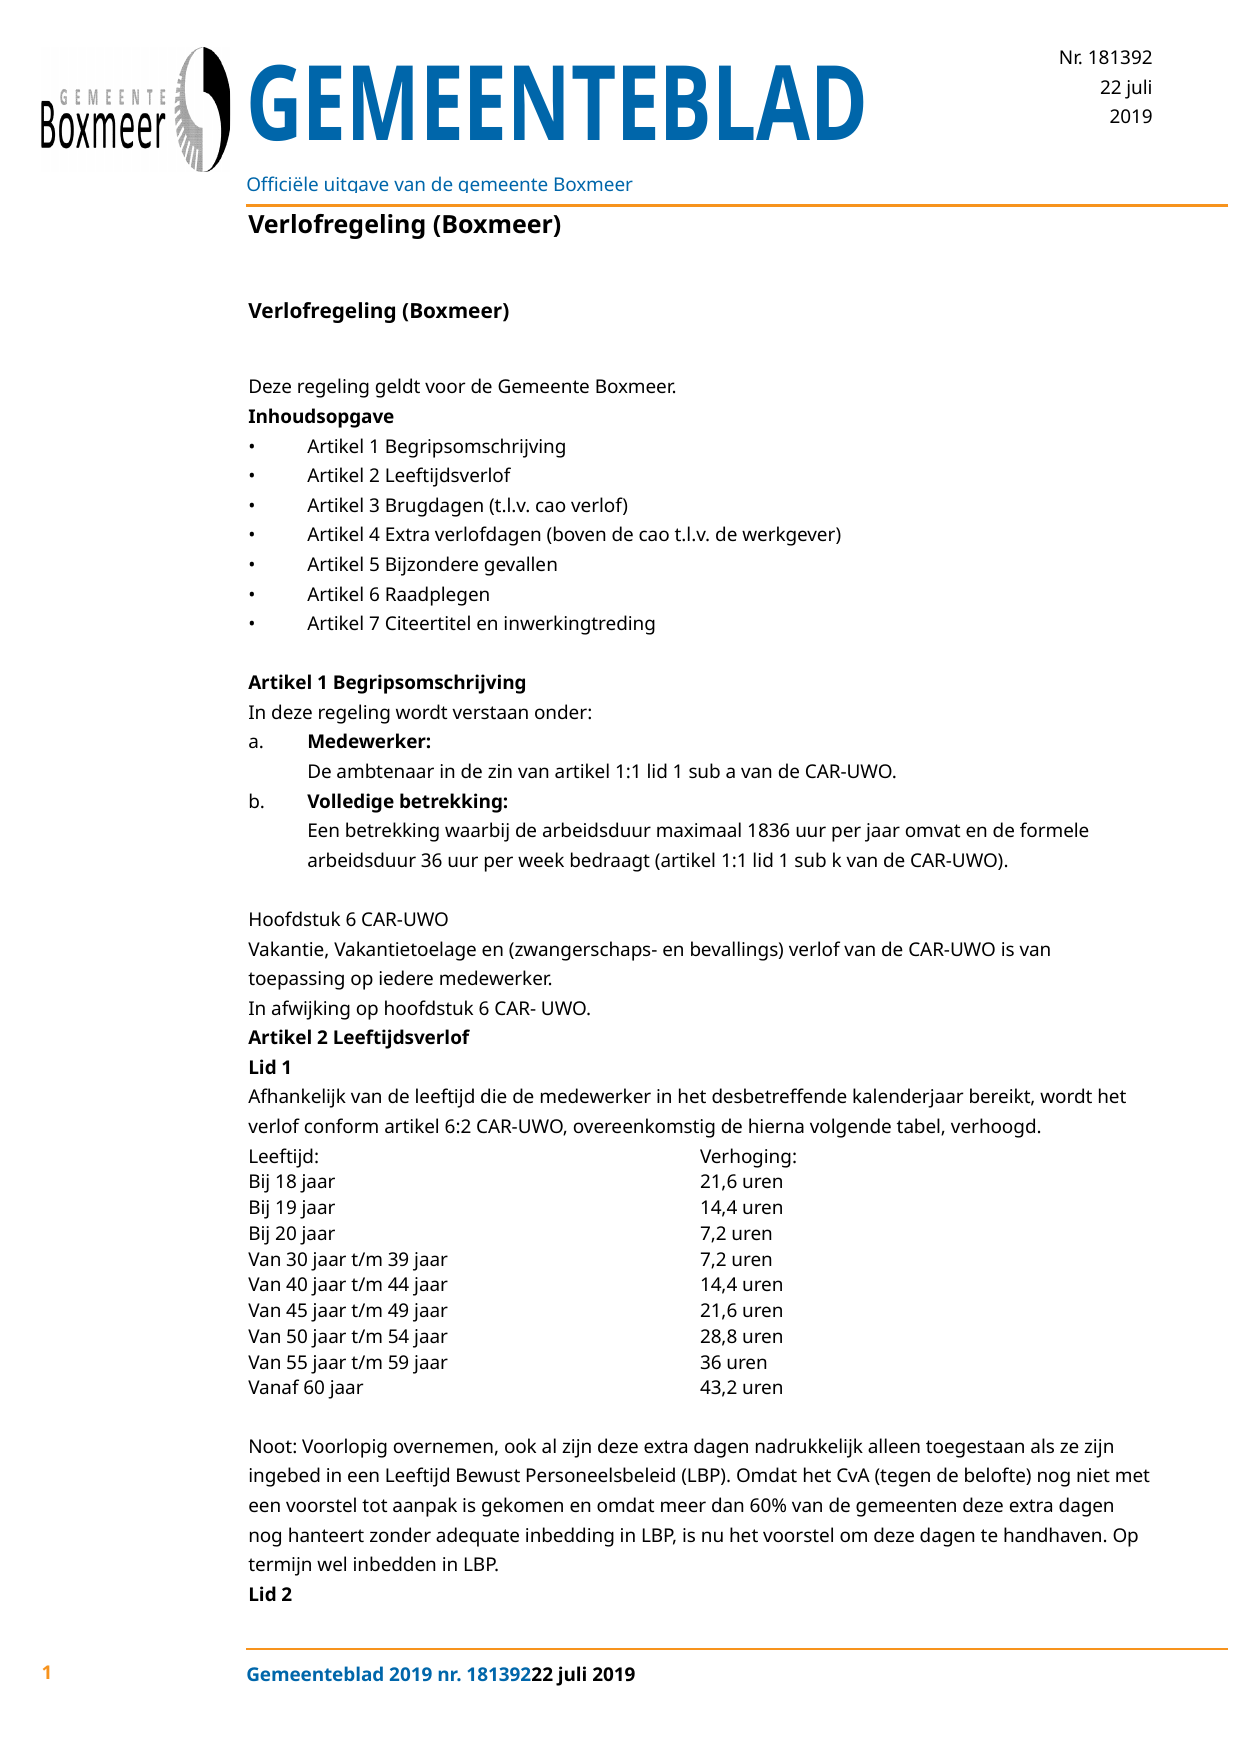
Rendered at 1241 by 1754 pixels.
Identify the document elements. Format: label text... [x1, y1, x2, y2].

table_cell 21,6 uren [700, 1169, 1152, 1194]
table_cell 14,4 uren [700, 1272, 1152, 1297]
table_cell 7,2 uren [700, 1220, 1152, 1246]
list De ambtenaar in de zin van artikel 1:1 lid 1 sub a van de CAR-UWO. [248, 758, 1152, 784]
picture [41, 47, 231, 172]
table_cell Bij 19 jaar [248, 1195, 700, 1220]
table_cell 43,2 uren [700, 1375, 1152, 1400]
table_cell 14,4 uren [700, 1195, 1152, 1220]
text Noot: Voorlopig overnemen, ook al zijn deze extra dagen nadrukkelijk alleen toegestaan als ze zijn ingebed in een Leeftijd Bewust Personeelsbeleid (LBP). Omdat het CvA (tegen de belofte) nog niet met een voorstel tot aanpak is gekomen en omdat meer dan 60% van de gemeenten deze extra dagen nog hanteert zonder adequate inbedding in LBP, is nu het voorstel om deze dagen te handhaven. Op termijn wel inbedden in LBP. [248, 1433, 1152, 1577]
text Verlofregeling (Boxmeer) [248, 296, 1152, 324]
list Artikel 1 Begripsomschrijving [248, 433, 1152, 459]
table_cell 7,2 uren [700, 1246, 1152, 1272]
table_cell Bij 20 jaar [248, 1220, 700, 1246]
table_cell Van 55 jaar t/m 59 jaar [248, 1349, 700, 1374]
list Medewerker: [248, 729, 1152, 754]
list Volledige betrekking: [248, 788, 1152, 814]
text Lid 2 [248, 1581, 1152, 1607]
table_header Leeftijd: [248, 1143, 700, 1169]
text Deze regeling geldt voor de Gemeente Boxmeer. [248, 374, 1152, 399]
text Hoofdstuk 6 CAR-UWO [248, 906, 1152, 932]
list Artikel 2 Leeftijdsverlof [248, 462, 1152, 488]
list Artikel 3 Brugdagen (t.l.v. cao verlof) [248, 492, 1152, 518]
text Lid 1 [248, 1054, 1152, 1080]
list Een betrekking waarbij de arbeidsduur maximaal 1836 uur per jaar omvat en de formele arbeidsduur 36 uur per week bedraagt (artikel 1:1 lid 1 sub k van de CAR-UWO). [248, 817, 1152, 873]
table_cell Van 45 jaar t/m 49 jaar [248, 1298, 700, 1323]
list Artikel 4 Extra verlofdagen (boven de cao t.l.v. de werkgever) [248, 522, 1152, 547]
table_cell Van 50 jaar t/m 54 jaar [248, 1323, 700, 1349]
text Vakantie, Vakantietoelage en (zwangerschaps- en bevallings) verlof van de CAR-UWO is van toepassing op iedere medewerker. [248, 936, 1152, 991]
table_cell Van 40 jaar t/m 44 jaar [248, 1272, 700, 1297]
table_cell 28,8 uren [700, 1323, 1152, 1349]
table_cell 21,6 uren [700, 1298, 1152, 1323]
table_cell Vanaf 60 jaar [248, 1375, 700, 1400]
table_header Verhoging: [700, 1143, 1152, 1169]
text Inhoudsopgave [248, 403, 1152, 429]
list Artikel 5 Bijzondere gevallen [248, 551, 1152, 577]
table_cell Van 30 jaar t/m 39 jaar [248, 1246, 700, 1272]
text Artikel 1 Begripsomschrijving [248, 669, 1152, 695]
text Afhankelijk van de leeftijd die de medewerker in het desbetreffende kalenderjaar bereikt, wordt het verlof conform artikel 6:2 CAR-UWO, overeenkomstig de hierna volgende tabel, verhoogd. [248, 1084, 1152, 1139]
list Artikel 6 Raadplegen [248, 581, 1152, 607]
table_cell 36 uren [700, 1349, 1152, 1374]
text Verlofregeling (Boxmeer) [248, 207, 1152, 241]
list Artikel 7 Citeertitel en inwerkingtreding [248, 610, 1152, 636]
table_cell Bij 18 jaar [248, 1169, 700, 1194]
text In afwijking op hoofdstuk 6 CAR- UWO. [248, 995, 1152, 1021]
text In deze regeling wordt verstaan onder: [248, 699, 1152, 725]
text Artikel 2 Leeftijdsverlof [248, 1024, 1152, 1050]
